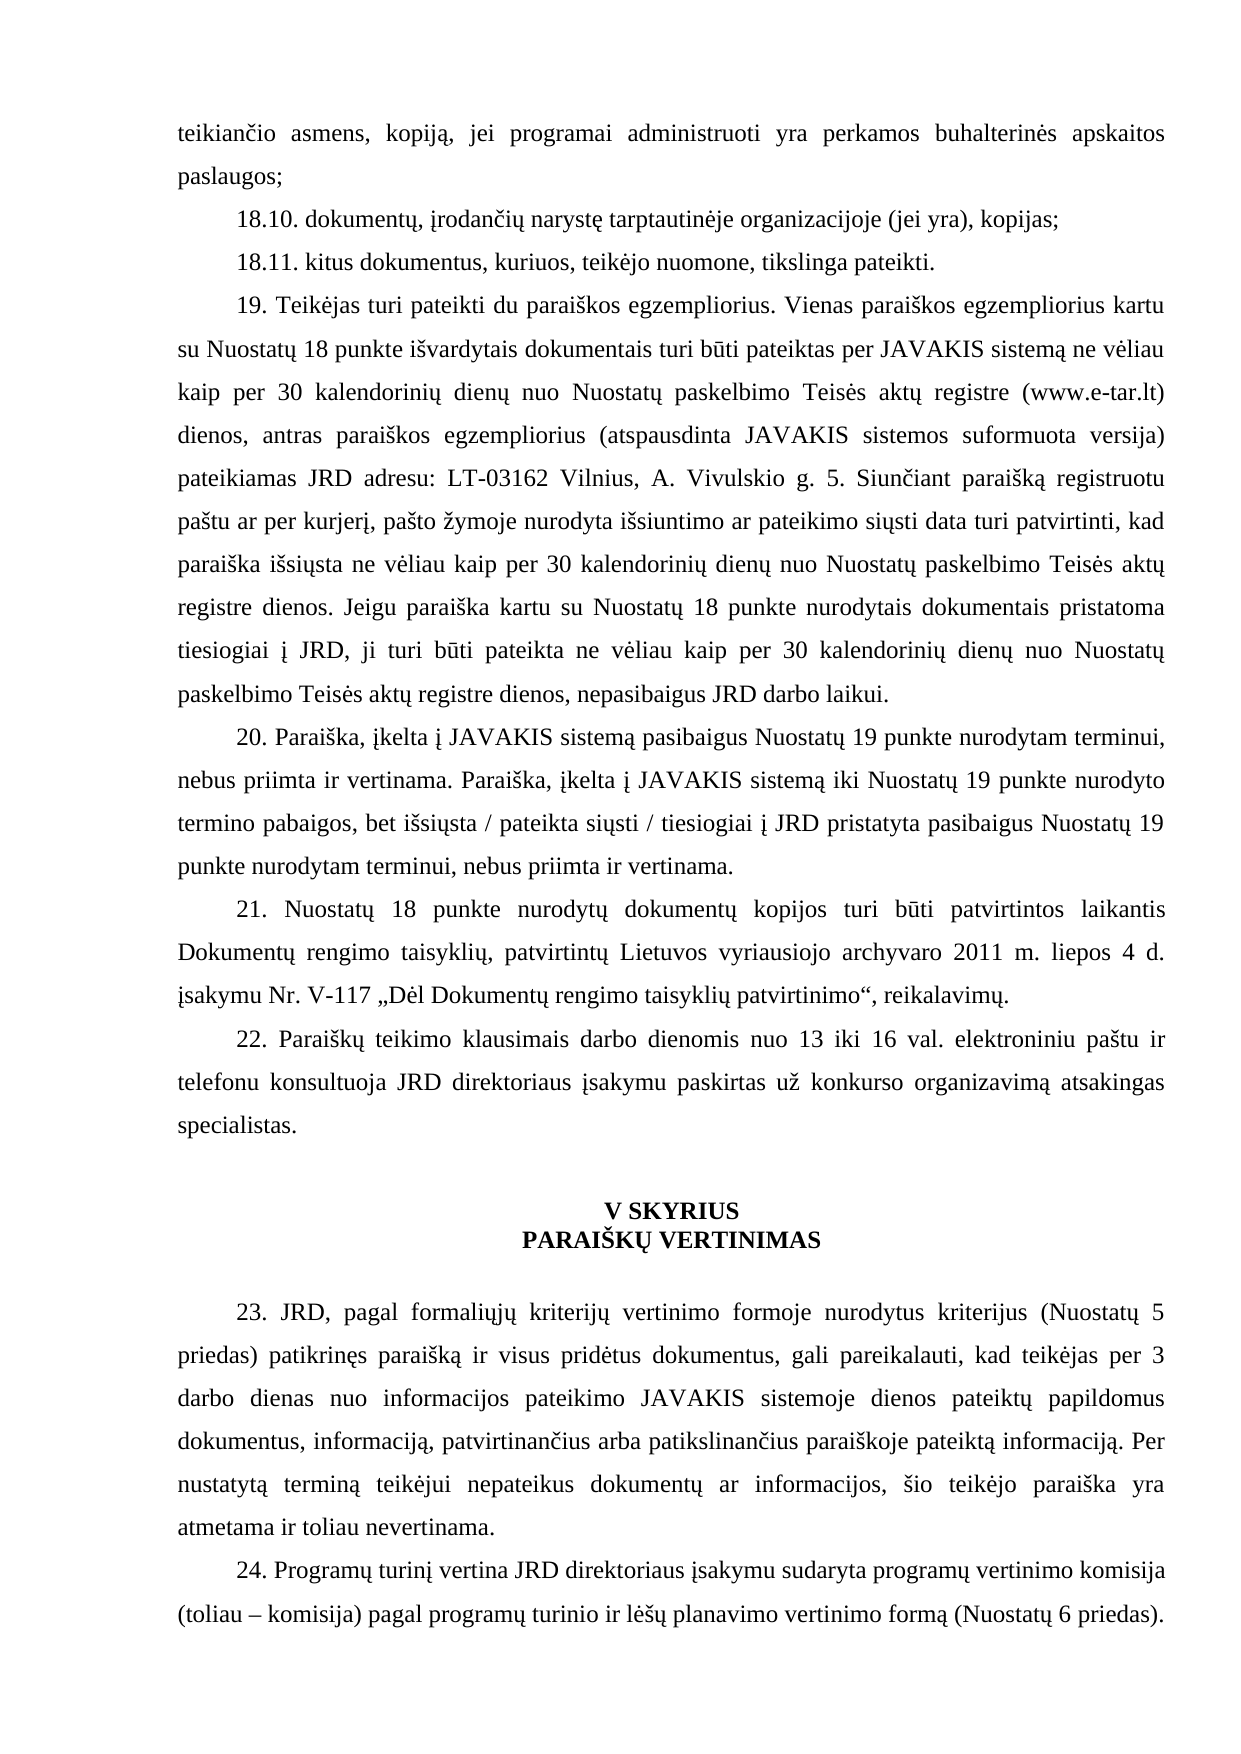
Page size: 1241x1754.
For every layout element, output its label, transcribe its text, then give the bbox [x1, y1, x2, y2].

text 22. Paraiškų teikimo klausimais darbo dienomis nuo 13 iki 16 val. elektroniniu paštu ir telefonu konsultuoja JRD direktoriaus įsakymu paskirtas už konkurso organizavimą atsakingas specialistas. [177, 1024, 1166, 1139]
text V SKYRIUS [177, 1196, 1166, 1225]
text 18.11. kitus dokumentus, kuriuos, teikėjo nuomone, tikslinga pateikti. [177, 247, 1166, 276]
text 19. Teikėjas turi pateikti du paraiškos egzempliorius. Vienas paraiškos egzempliorius kartu su Nuostatų 18 punkte išvardytais dokumentais turi būti pateiktas per JAVAKIS sistemą ne vėliau kaip per 30 kalendorinių dienų nuo Nuostatų paskelbimo Teisės aktų registre (www.e-tar.lt) dienos, antras paraiškos egzempliorius (atspausdinta JAVAKIS sistemos suformuota versija) pateikiamas JRD adresu: LT-03162 Vilnius, A. Vivulskio g. 5. Siunčiant paraišką registruotu paštu ar per kurjerį, pašto žymoje nurodyta išsiuntimo ar pateikimo siųsti data turi patvirtinti, kad paraiška išsiųsta ne vėliau kaip per 30 kalendorinių dienų nuo Nuostatų paskelbimo Teisės aktų registre dienos. Jeigu paraiška kartu su Nuostatų 18 punkte nurodytais dokumentais pristatoma tiesiogiai į JRD, ji turi būti pateikta ne vėliau kaip per 30 kalendorinių dienų nuo Nuostatų paskelbimo Teisės aktų registre dienos, nepasibaigus JRD darbo laikui. [177, 291, 1166, 707]
text 18.10. dokumentų, įrodančių narystę tarptautinėje organizacijoje (jei yra), kopijas; [177, 204, 1166, 233]
text 20. Paraiška, įkelta į JAVAKIS sistemą pasibaigus Nuostatų 19 punkte nurodytam terminui, nebus priimta ir vertinama. Paraiška, įkelta į JAVAKIS sistemą iki Nuostatų 19 punkte nurodyto termino pabaigos, bet išsiųsta / pateikta siųsti / tiesiogiai į JRD pristatyta pasibaigus Nuostatų 19 punkte nurodytam terminui, nebus priimta ir vertinama. [177, 722, 1166, 880]
text PARAIŠKŲ VERTINIMAS [177, 1225, 1166, 1254]
text teikiančio asmens, kopiją, jei programai administruoti yra perkamos buhalterinės apskaitos paslaugos; [177, 118, 1166, 190]
text 23. JRD, pagal formaliųjų kriterijų vertinimo formoje nurodytus kriterijus (Nuostatų 5 priedas) patikrinęs paraišką ir visus pridėtus dokumentus, gali pareikalauti, kad teikėjas per 3 darbo dienas nuo informacijos pateikimo JAVAKIS sistemoje dienos pateiktų papildomus dokumentus, informaciją, patvirtinančius arba patikslinančius paraiškoje pateiktą informaciją. Per nustatytą terminą teikėjui nepateikus dokumentų ar informacijos, šio teikėjo paraiška yra atmetama ir toliau nevertinama. [177, 1297, 1166, 1541]
text 24. Programų turinį vertina JRD direktoriaus įsakymu sudaryta programų vertinimo komisija (toliau – komisija) pagal programų turinio ir lėšų planavimo vertinimo formą (Nuostatų 6 priedas). [177, 1556, 1166, 1627]
text 21. Nuostatų 18 punkte nurodytų dokumentų kopijos turi būti patvirtintos laikantis Dokumentų rengimo taisyklių, patvirtintų Lietuvos vyriausiojo archyvaro 2011 m. liepos 4 d. įsakymu Nr. V-117 „Dėl Dokumentų rengimo taisyklių patvirtinimo“, reikalavimų. [177, 894, 1166, 1009]
